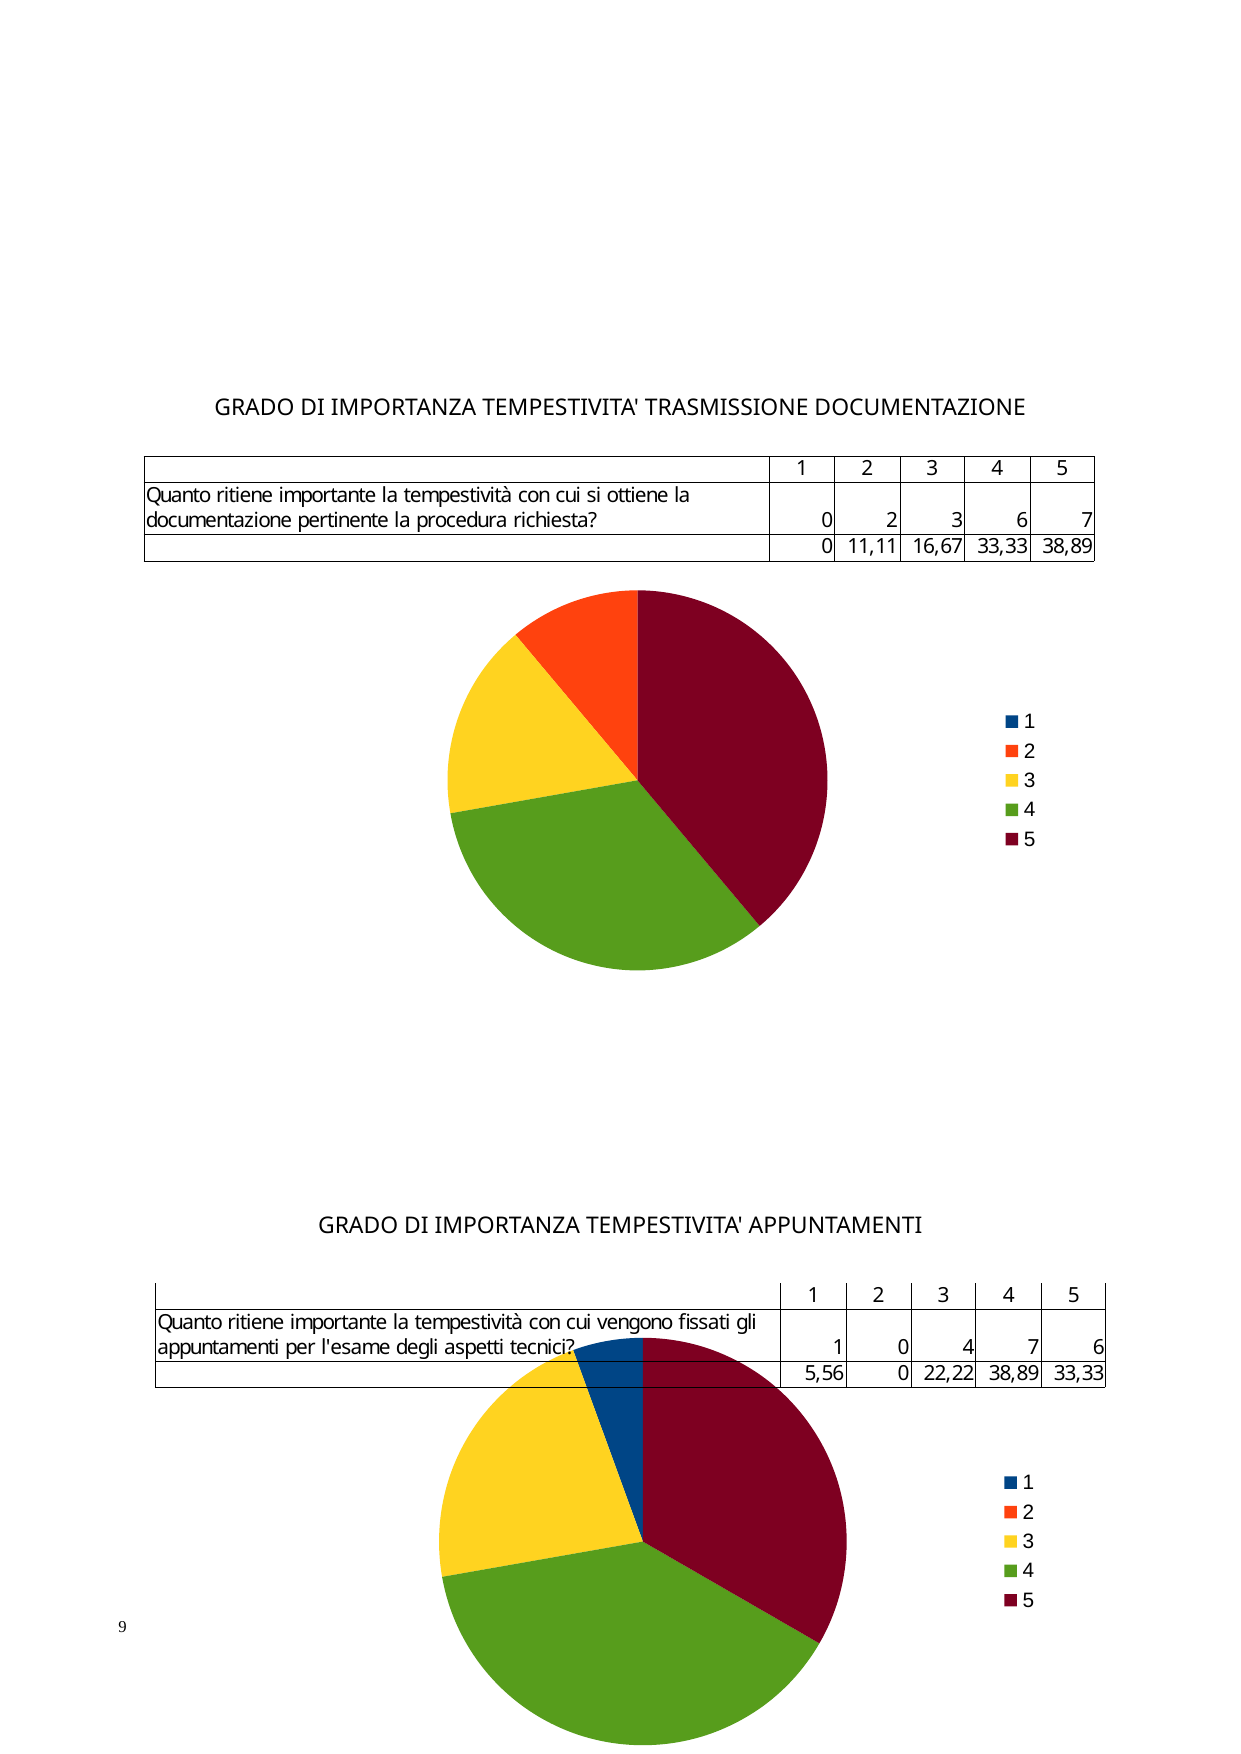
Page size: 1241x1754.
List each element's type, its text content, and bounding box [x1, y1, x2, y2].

text GRADO DI IMPORTANZA TEMPESTIVITA' APPUNTAMENTI [118, 1209, 1122, 1241]
text GRADO DI IMPORTANZA TEMPESTIVITA' TRASMISSIONE DOCUMENTAZIONE [118, 391, 1122, 422]
